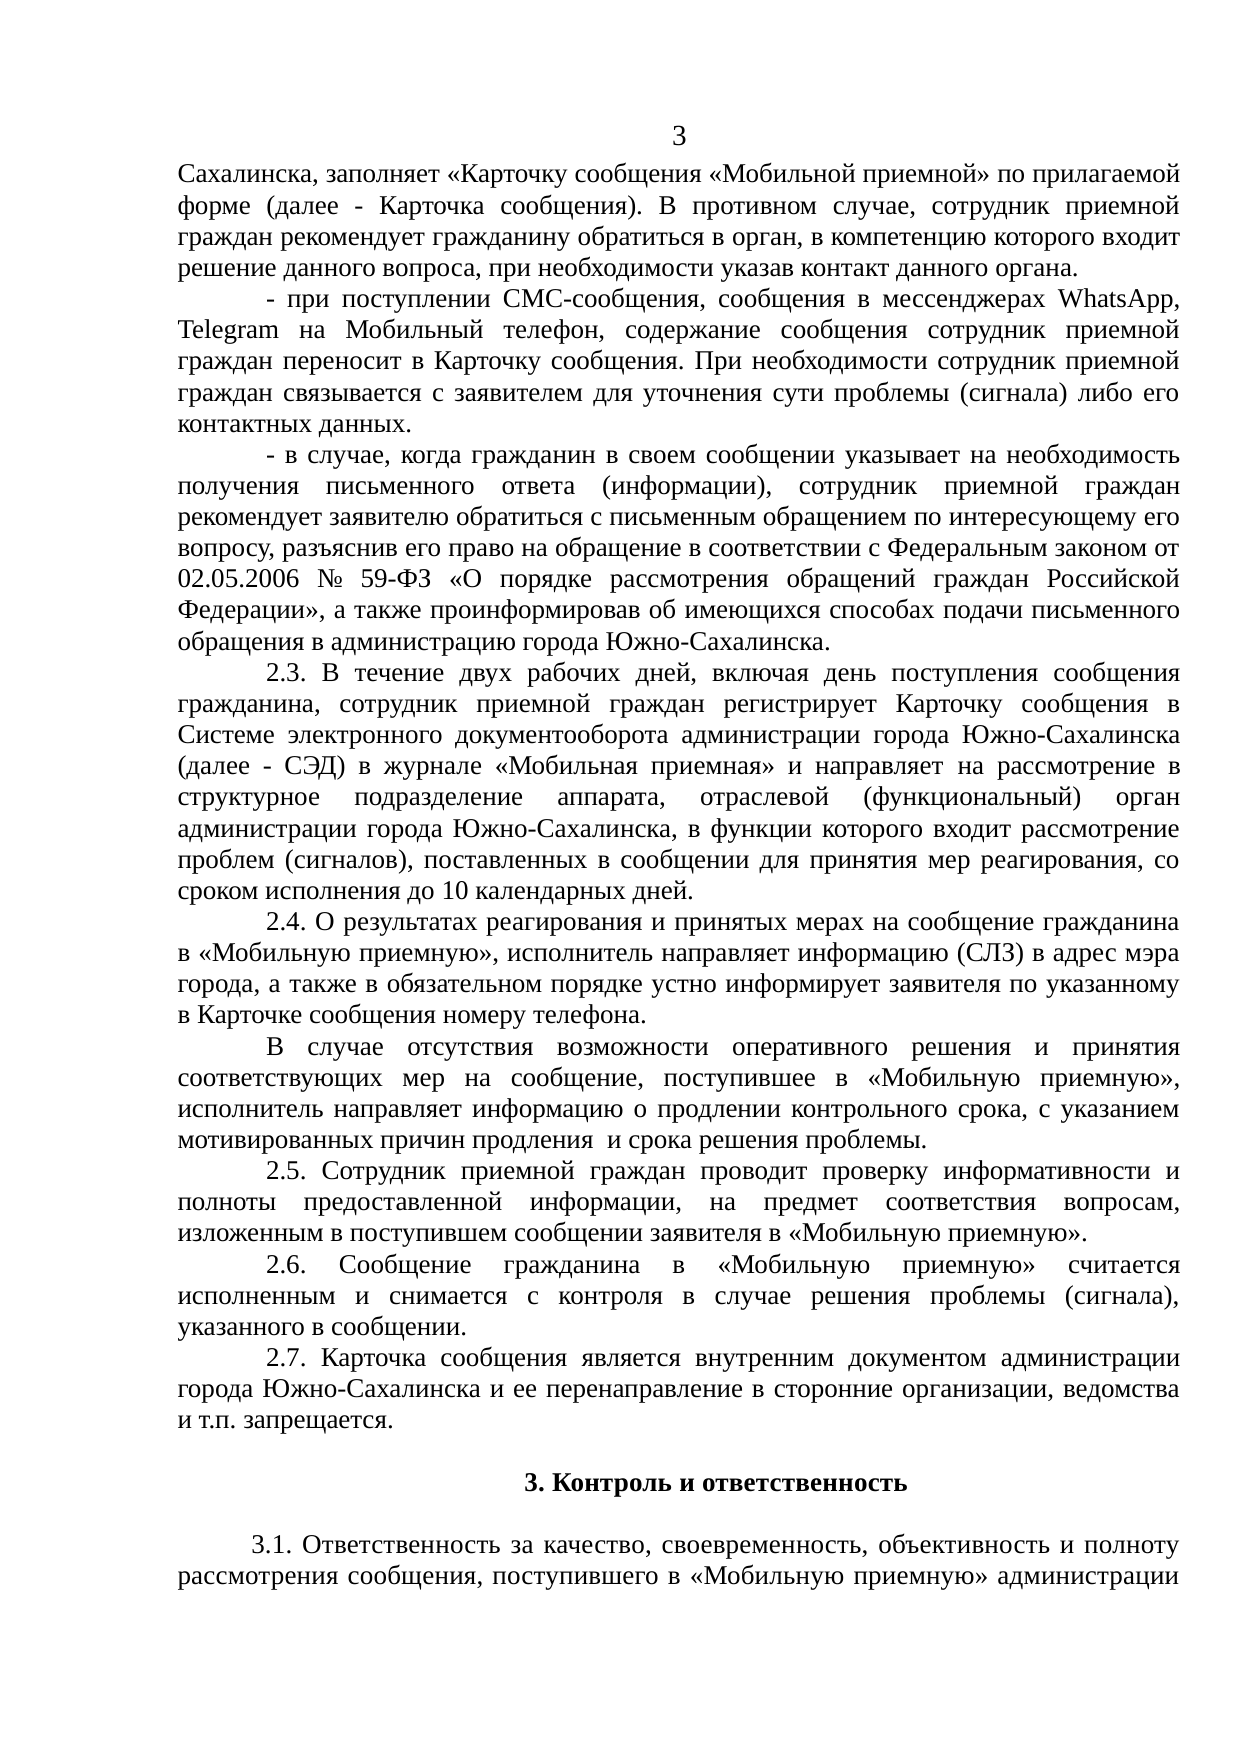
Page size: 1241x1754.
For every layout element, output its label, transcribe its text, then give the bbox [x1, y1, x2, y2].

text - в случае, когда гражданин в своем сообщении указывает на необходимость получения письменного ответа (информации), сотрудник приемной граждан рекомендует заявителю обратиться с письменным обращением по интересующему его вопросу, разъяснив его право на обращение в соответствии с Федеральным законом от 02.05.2006 № 59-ФЗ «О порядке рассмотрения обращений граждан Российской Федерации», а также проинформировав об имеющихся способах подачи письменного обращения в администрацию города Южно-Сахалинска. [177, 438, 1181, 656]
text - при поступлении СМС-сообщения, сообщения в месcенджерах WhatsApp, Telegram на Мобильный телефон, содержание сообщения сотрудник приемной граждан переносит в Карточку сообщения. При необходимости сотрудник приемной граждан связывается с заявителем для уточнения сути проблемы (сигнала) либо его контактных данных. [177, 282, 1181, 438]
text 2.3. В течение двух рабочих дней, включая день поступления сообщения гражданина, сотрудник приемной граждан регистрирует Карточку сообщения в Системе электронного документооборота администрации города Южно-Сахалинска (далее - СЭД) в журнале «Мобильная приемная» и направляет на рассмотрение в структурное подразделение аппарата, отраслевой (функциональный) орган администрации города Южно-Сахалинска, в функции которого входит рассмотрение проблем (сигналов), поставленных в сообщении для принятия мер реагирования, со сроком исполнения до 10 календарных дней. [177, 656, 1181, 905]
text В случае отсутствия возможности оперативного решения и принятия соответствующих мер на сообщение, поступившее в «Мобильную приемную», исполнитель направляет информацию о продлении контрольного срока, с указанием мотивированных причин продления и срока решения проблемы. [177, 1030, 1181, 1154]
text 2.5. Сотрудник приемной граждан проводит проверку информативности и полноты предоставленной информации, на предмет соответствия вопросам, изложенным в поступившем сообщении заявителя в «Мобильную приемную». [177, 1154, 1181, 1248]
text 2.4. О результатах реагирования и принятых мерах на сообщение гражданина в «Мобильную приемную», исполнитель направляет информацию (СЛЗ) в адрес мэра города, а также в обязательном порядке устно информирует заявителя по указанному в Карточке сообщения номеру телефона. [177, 905, 1181, 1030]
text 2.6. Сообщение гражданина в «Мобильную приемную» считается исполненным и снимается с контроля в случае решения проблемы (сигнала), указанного в сообщении. [177, 1248, 1181, 1341]
text Сахалинска, заполняет «Карточку сообщения «Мобильной приемной» по прилагаемой форме (далее - Карточка сообщения). В противном случае, сотрудник приемной граждан рекомендует гражданину обратиться в орган, в компетенцию которого входит решение данного вопроса, при необходимости указав контакт данного органа. [177, 158, 1181, 282]
list 3.1. Ответственность за качество, своевременность, объективность и полноту рассмотрения сообщения, поступившего в «Мобильную приемную» администрации [177, 1528, 1181, 1590]
list 3. Контроль и ответственность [177, 1466, 1181, 1497]
text 2.7. Карточка сообщения является внутренним документом администрации города Южно-Сахалинска и ее перенаправление в сторонние организации, ведомства и т.п. запрещается. [177, 1341, 1181, 1434]
